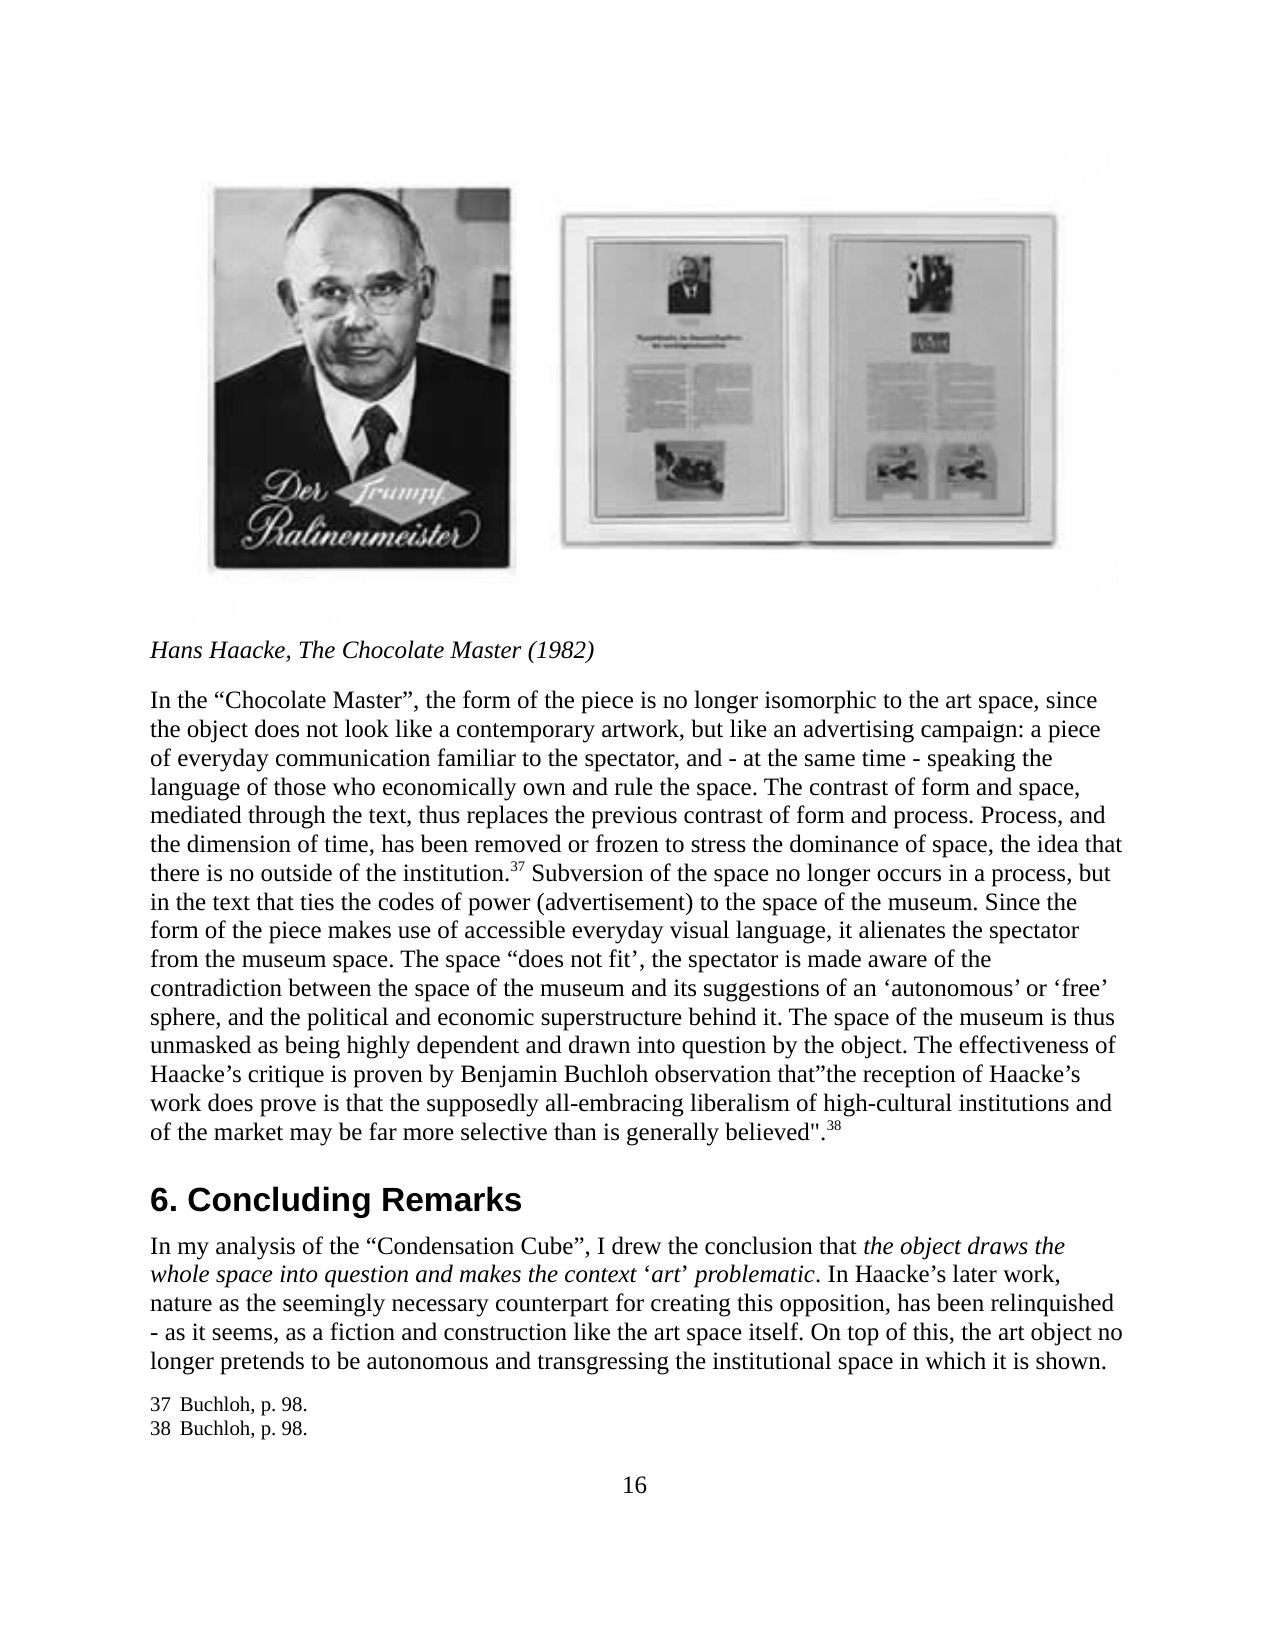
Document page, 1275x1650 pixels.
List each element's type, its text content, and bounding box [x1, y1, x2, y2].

text Buchloh, p. 98. [150, 1392, 1125, 1416]
text In the “Chocolate Master”, the form of the piece is no longer isomorphic to the art space, since the object does not look like a contemporary artwork, but like an advertising campaign: a piece of everyday communication familiar to the spectator, and - at the same time - speaking the language of those who economically own and rule the space. The contrast of form and space, mediated through the text, thus replaces the previous contrast of form and process. Process, and the dimension of time, has been removed or frozen to stress the dominance of space, the idea that there is no outside of the institution. Subversion of the space no longer occurs in a process, but in the text that ties the codes of power (advertisement) to the space of the museum. Since the form of the piece makes use of accessible everyday visual language, it alienates the spectator from the museum space. The space “does not fit’, the spectator is made aware of the contradiction between the space of the museum and its suggestions of an ‘autonomous’ or ‘free’ sphere, and the political and economic superstructure behind it. The space of the museum is thus unmasked as being highly dependent and drawn into question by the object. The effectiveness of Haacke’s critique is proven by Benjamin Buchloh observation that”the reception of Haacke’s work does prove is that the supposedly all-embracing liberalism of high-cultural institutions and of the market may be far more selective than is generally believed". [150, 686, 1125, 1146]
text In my analysis of the “Condensation Cube”, I drew the conclusion that the object draws the whole space into question and makes the context ‘art’ problematic. In Haacke’s later work, nature as the seemingly necessary counterpart for creating this opposition, has been relinquished - as it seems, as a fiction and construction like the art space itself. On top of this, the art object no longer pretends to be autonomous and transgressing the institutional space in which it is shown. [150, 1231, 1125, 1374]
subtitle 6. Concluding Remarks [150, 1179, 1125, 1218]
text Hans Haacke, The Chocolate Master (1982) [150, 635, 1125, 664]
picture [150, 150, 1119, 623]
text Buchloh, p. 98. [150, 1416, 1125, 1440]
